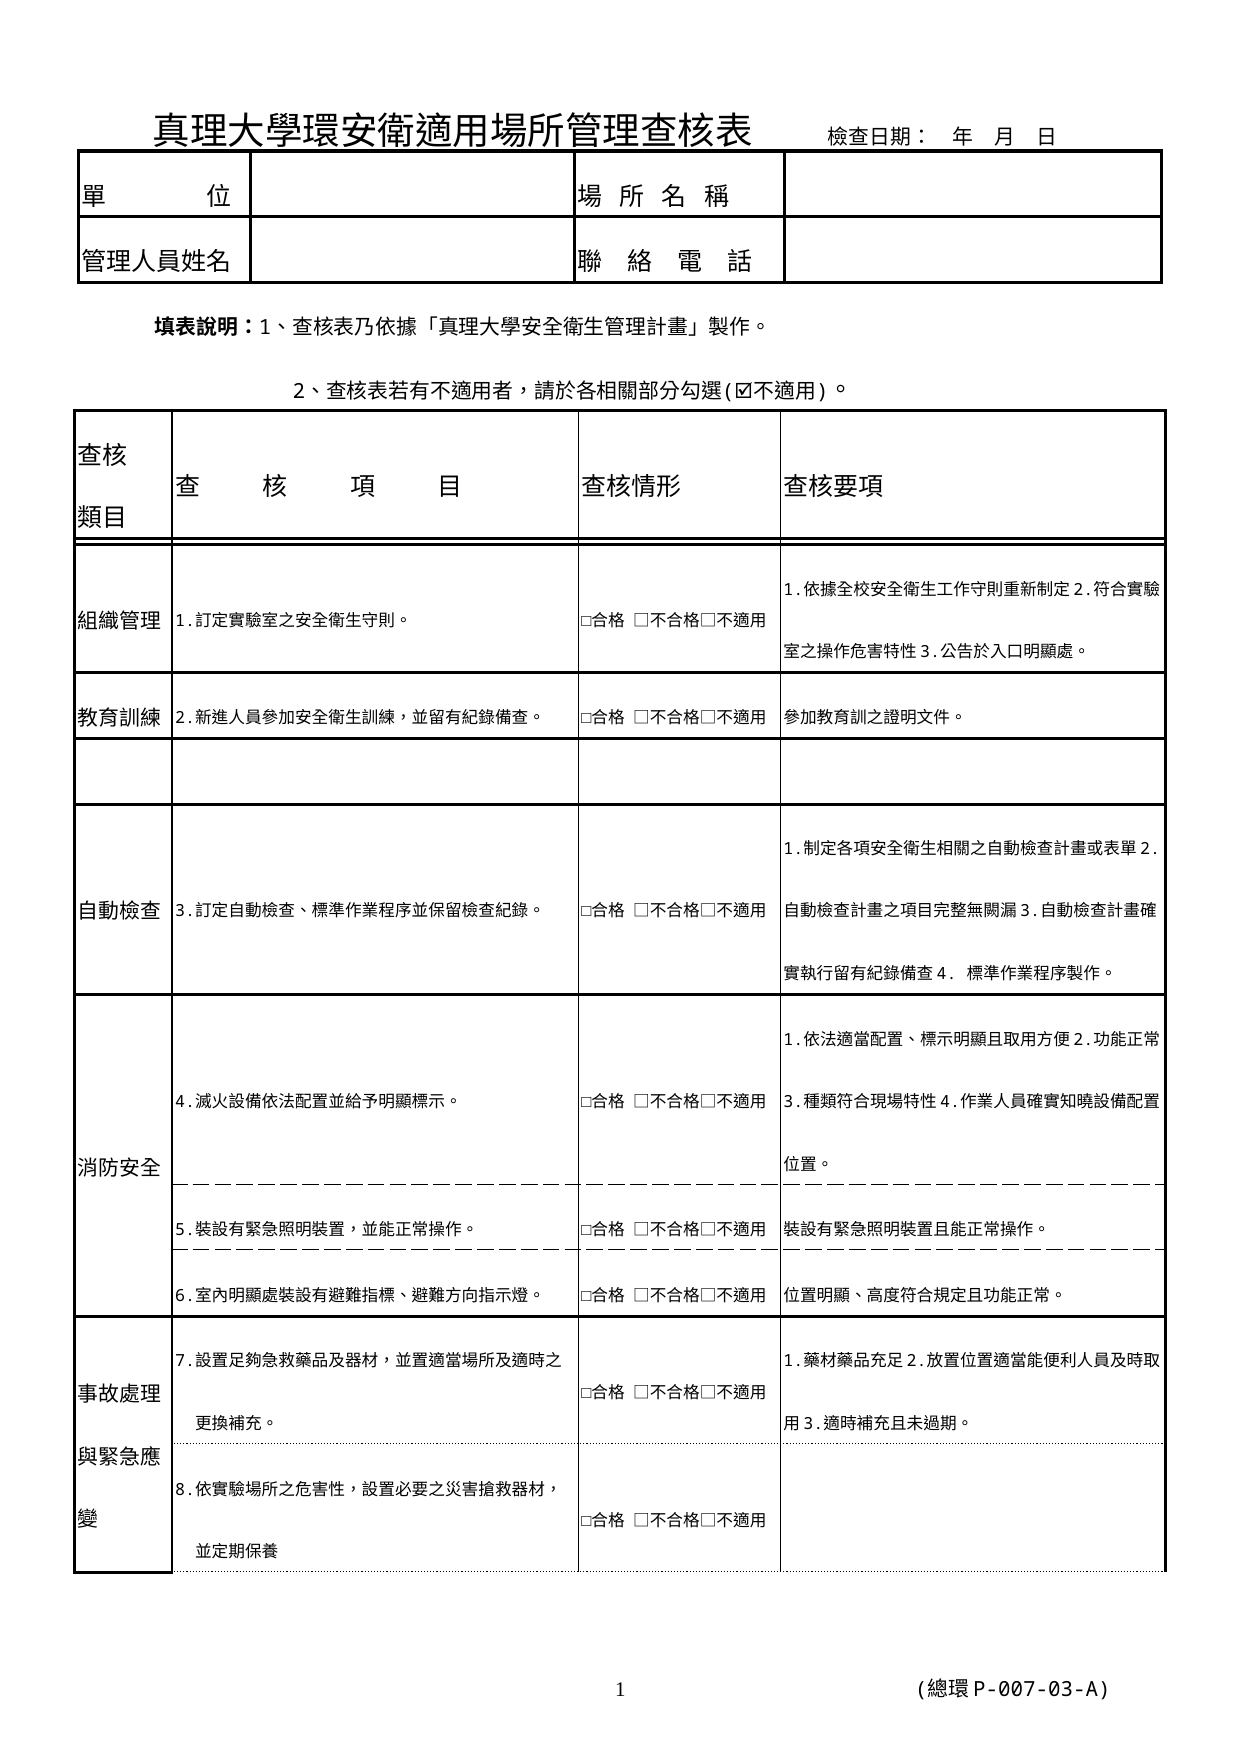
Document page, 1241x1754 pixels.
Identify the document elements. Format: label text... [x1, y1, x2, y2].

table_cell 1.制定各項安全衛生相關之自動檢查計畫或表單2.自動檢查計畫之項目完整無闕漏3.自動檢查計畫確實執行留有紀錄備查4. 標準作業程序製作。 [781, 806, 1164, 993]
table_cell 事故處理 與緊急應變 [76, 1318, 171, 1571]
table_cell 4.滅火設備依法配置並給予明顯標示。 [173, 996, 578, 1184]
table_cell 6.室內明顯處裝設有避難指標、避難方向指示燈。 [173, 1249, 578, 1315]
table_cell □合格 □不合格□不適用 [579, 1249, 780, 1315]
table_header [252, 153, 573, 215]
table_cell 參加教育訓之證明文件。 [781, 674, 1164, 737]
table_cell 8.依實驗場所之危害性，設置必要之災害搶救器材， 並定期保養 [173, 1443, 578, 1571]
table_cell 聯 絡 電 話 [576, 218, 783, 281]
table_header 查核 類目 [76, 412, 171, 537]
table_cell 消防安全 [76, 996, 171, 1315]
table_cell 3.訂定自動檢查、標準作業程序並保留檢查紀錄。 [173, 806, 578, 993]
table_cell 教育訓練 [76, 674, 171, 737]
table_cell [786, 218, 1160, 281]
table_cell 1.藥材藥品充足2.放置位置適當能便利人員及時取用3.適時補充且未過期。 [781, 1318, 1164, 1443]
table_cell 裝設有緊急照明裝置且能正常操作。 [781, 1184, 1164, 1249]
table_cell 1.訂定實驗室之安全衛生守則。 [173, 546, 578, 671]
table_cell □合格 □不合格□不適用 [579, 806, 780, 993]
table_cell 位置明顯、高度符合規定且功能正常。 [781, 1249, 1164, 1315]
table_cell 5.裝設有緊急照明裝置，並能正常操作。 [173, 1184, 578, 1249]
table_cell [781, 740, 1164, 802]
table_header 查核要項 [781, 412, 1164, 537]
table_cell 1.依據全校安全衛生工作守則重新制定2.符合實驗室之操作危害特性3.公告於入口明顯處。 [781, 546, 1164, 671]
table_cell 7.設置足夠急救藥品及器材，並置適當場所及適時之 更換補充。 [173, 1318, 578, 1443]
table_header 場所名稱 [576, 153, 783, 215]
table_header [786, 153, 1160, 215]
table_cell [252, 218, 573, 281]
table_cell 組織管理 [76, 546, 171, 671]
text 2、查核表若有不適用者，請於各相關部分勾選(不適用)。 [292, 346, 1110, 409]
table_header 單 位 [80, 153, 249, 215]
table_cell 1.依法適當配置、標示明顯且取用方便2.功能正常3.種類符合現場特性4.作業人員確實知曉設備配置位置。 [781, 996, 1164, 1184]
table_cell [579, 740, 780, 802]
text 真理大學環安衛適用場所管理查核表 檢查日期： 年 月 日 [130, 87, 1079, 149]
table_cell [173, 740, 578, 802]
table_cell □合格 □不合格□不適用 [579, 674, 780, 737]
table_cell [76, 740, 171, 802]
table_cell 自動檢查 [76, 806, 171, 993]
table_cell □合格 □不合格□不適用 [579, 1443, 780, 1571]
table_cell □合格 □不合格□不適用 [579, 546, 780, 671]
table_cell □合格 □不合格□不適用 [579, 1184, 780, 1249]
table_cell □合格 □不合格□不適用 [579, 1318, 780, 1443]
table_cell □合格 □不合格□不適用 [579, 996, 780, 1184]
table_cell 2.新進人員參加安全衛生訓練，並留有紀錄備查。 [173, 674, 578, 737]
table_cell 管理人員姓名 [80, 218, 249, 281]
table_header 查核情形 [579, 412, 780, 537]
table_header 查 核 項 目 [173, 412, 578, 537]
table_cell [781, 1443, 1164, 1571]
text 填表說明：1、查核表乃依據「真理大學安全衛生管理計畫」製作。 [130, 284, 1110, 346]
